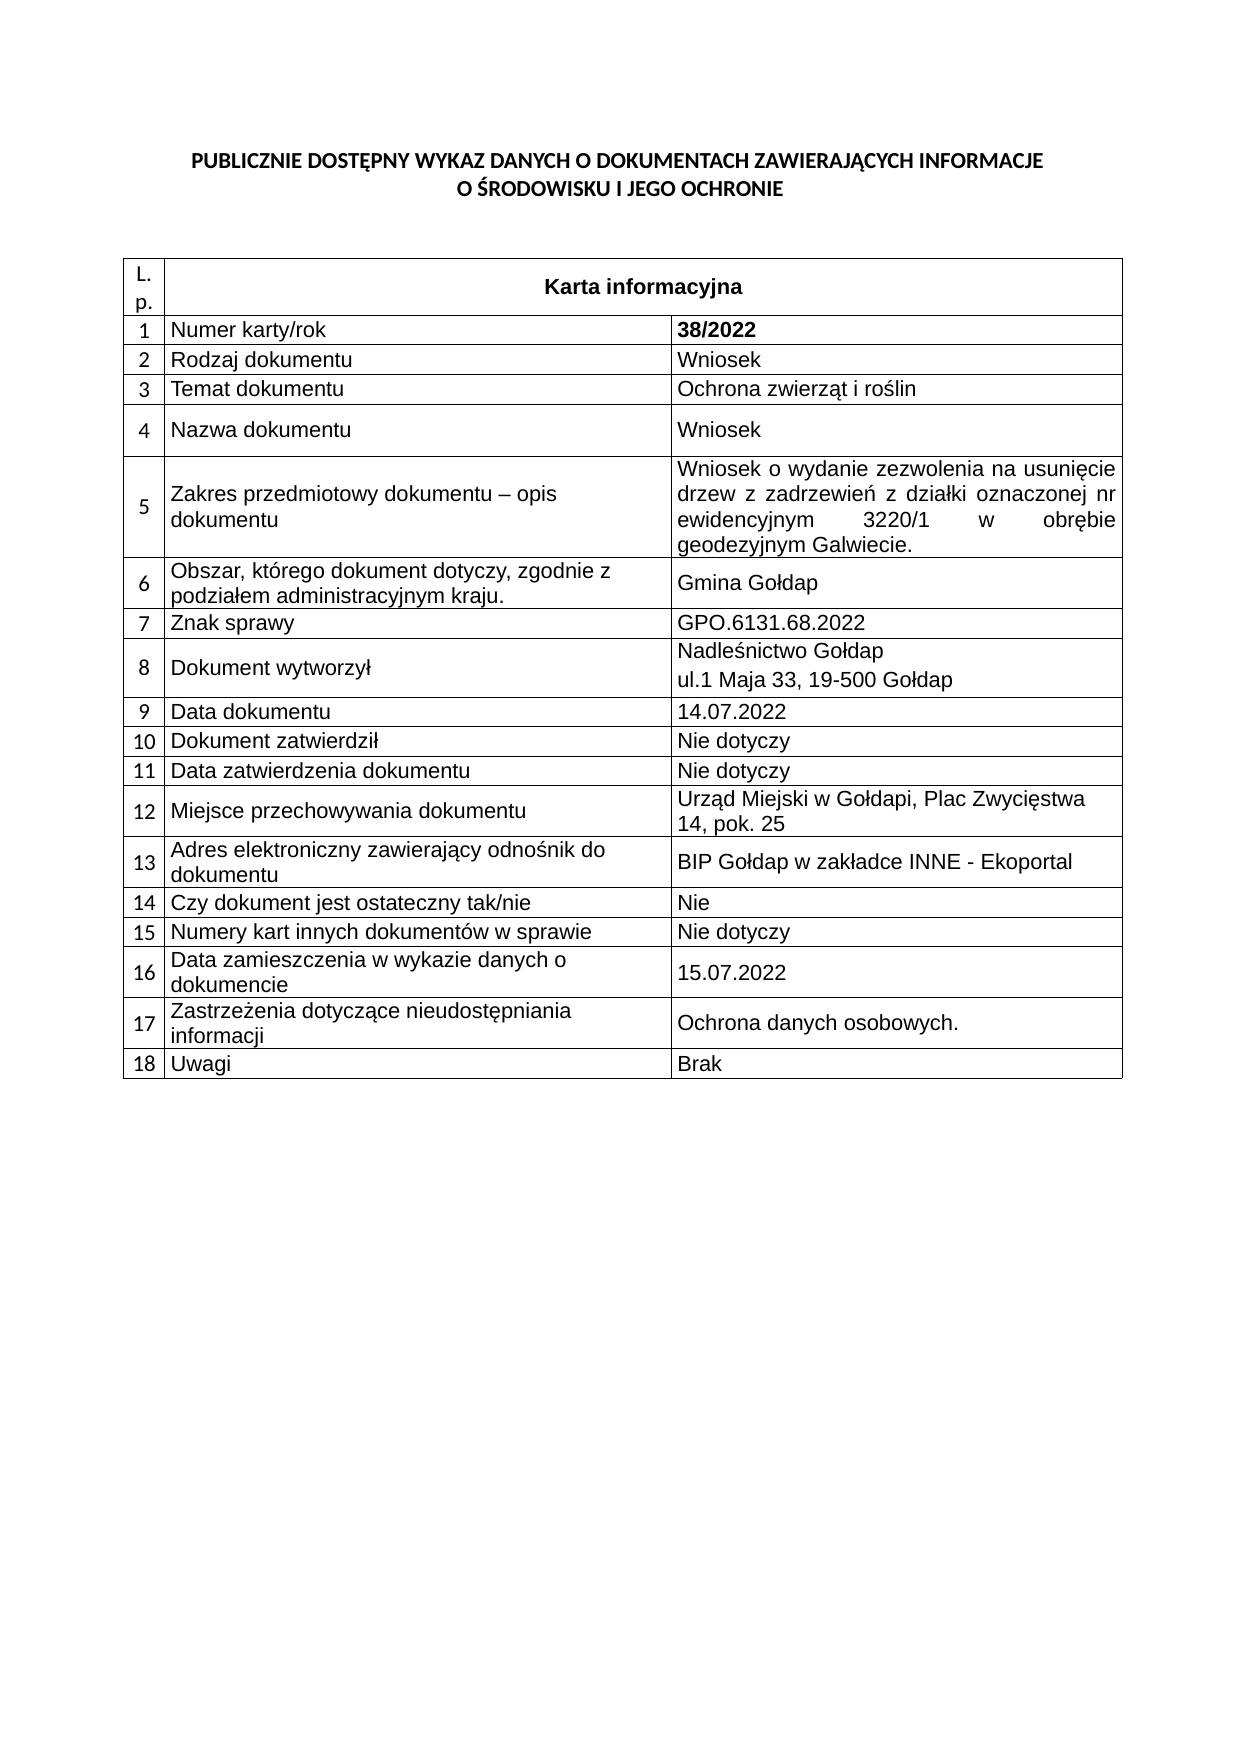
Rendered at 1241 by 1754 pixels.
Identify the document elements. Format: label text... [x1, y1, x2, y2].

table_cell Nadleśnictwo Gołdap ul.1 Maja 33, 19-500 Gołdap [672, 639, 1122, 696]
table_cell Obszar, którego dokument dotyczy, zgodnie z podziałem administracyjnym kraju. [165, 558, 671, 608]
table_cell Adres elektroniczny zawierający odnośnik do dokumentu [165, 837, 671, 887]
table_cell Ochrona zwierząt i roślin [672, 375, 1122, 403]
table_cell Wniosek [672, 405, 1122, 456]
table_cell Urząd Miejski w Gołdapi, Plac Zwycięstwa 14, pok. 25 [672, 786, 1122, 836]
table_cell Miejsce przechowywania dokumentu [165, 786, 671, 836]
table_cell Zakres przedmiotowy dokumentu – opis dokumentu [165, 457, 671, 557]
table_header Karta informacyjna [165, 259, 1122, 315]
table_cell Wniosek o wydanie zezwolenia na usunięcie drzew z zadrzewień z działki oznaczonej nr ewidencyjnym 3220/1 w obrębie geodezyjnym Galwiecie. [672, 457, 1122, 557]
table_cell Gmina Gołdap [672, 558, 1122, 608]
table_cell 8 [124, 639, 164, 696]
table_cell 9 [124, 698, 164, 726]
table_cell 18 [124, 1049, 164, 1078]
table_cell Nie dotyczy [672, 727, 1122, 756]
table_cell Znak sprawy [165, 609, 671, 637]
table_cell Data zamieszczenia w wykazie danych o dokumencie [165, 947, 671, 997]
table_cell Temat dokumentu [165, 375, 671, 403]
table_cell Numer karty/rok [165, 316, 671, 344]
table_cell 12 [124, 786, 164, 836]
table_cell Nie dotyczy [672, 918, 1122, 946]
table_cell 6 [124, 558, 164, 608]
table_cell Ochrona danych osobowych. [672, 998, 1122, 1048]
table_cell Dokument wytworzył [165, 639, 671, 696]
table_cell 5 [124, 457, 164, 557]
table_header L. p. [124, 259, 164, 315]
table_cell 7 [124, 609, 164, 637]
table_cell 14.07.2022 [672, 698, 1122, 726]
table_cell 1 [124, 316, 164, 344]
table_cell Nazwa dokumentu [165, 405, 671, 456]
table_cell Czy dokument jest ostateczny tak/nie [165, 888, 671, 917]
table_cell Zastrzeżenia dotyczące nieudostępniania informacji [165, 998, 671, 1048]
table_cell Numery kart innych dokumentów w sprawie [165, 918, 671, 946]
table_cell 10 [124, 727, 164, 756]
table_cell GPO.6131.68.2022 [672, 609, 1122, 637]
table_cell 13 [124, 837, 164, 887]
table_cell Wniosek [672, 345, 1122, 374]
table_cell BIP Gołdap w zakładce INNE - Ekoportal [672, 837, 1122, 887]
table_cell Dokument zatwierdził [165, 727, 671, 756]
text PUBLICZNIE DOSTĘPNY WYKAZ DANYCH O DOKUMENTACH ZAWIERAJĄCYCH INFORMACJE O ŚRODOWISKU I JEGO OCHRONIE [118, 146, 1122, 202]
table_cell 11 [124, 757, 164, 785]
table_cell Data zatwierdzenia dokumentu [165, 757, 671, 785]
table_cell Nie [672, 888, 1122, 917]
table_cell 15 [124, 918, 164, 946]
table_cell 2 [124, 345, 164, 374]
table_cell 17 [124, 998, 164, 1048]
table_cell Rodzaj dokumentu [165, 345, 671, 374]
table_cell 4 [124, 405, 164, 456]
table_cell 3 [124, 375, 164, 403]
table_cell Data dokumentu [165, 698, 671, 726]
table_cell 38/2022 [672, 316, 1122, 344]
table_cell Nie dotyczy [672, 757, 1122, 785]
table_cell Brak [672, 1049, 1122, 1078]
table_cell 14 [124, 888, 164, 917]
table_cell 15.07.2022 [672, 947, 1122, 997]
table_cell 16 [124, 947, 164, 997]
table_cell Uwagi [165, 1049, 671, 1078]
